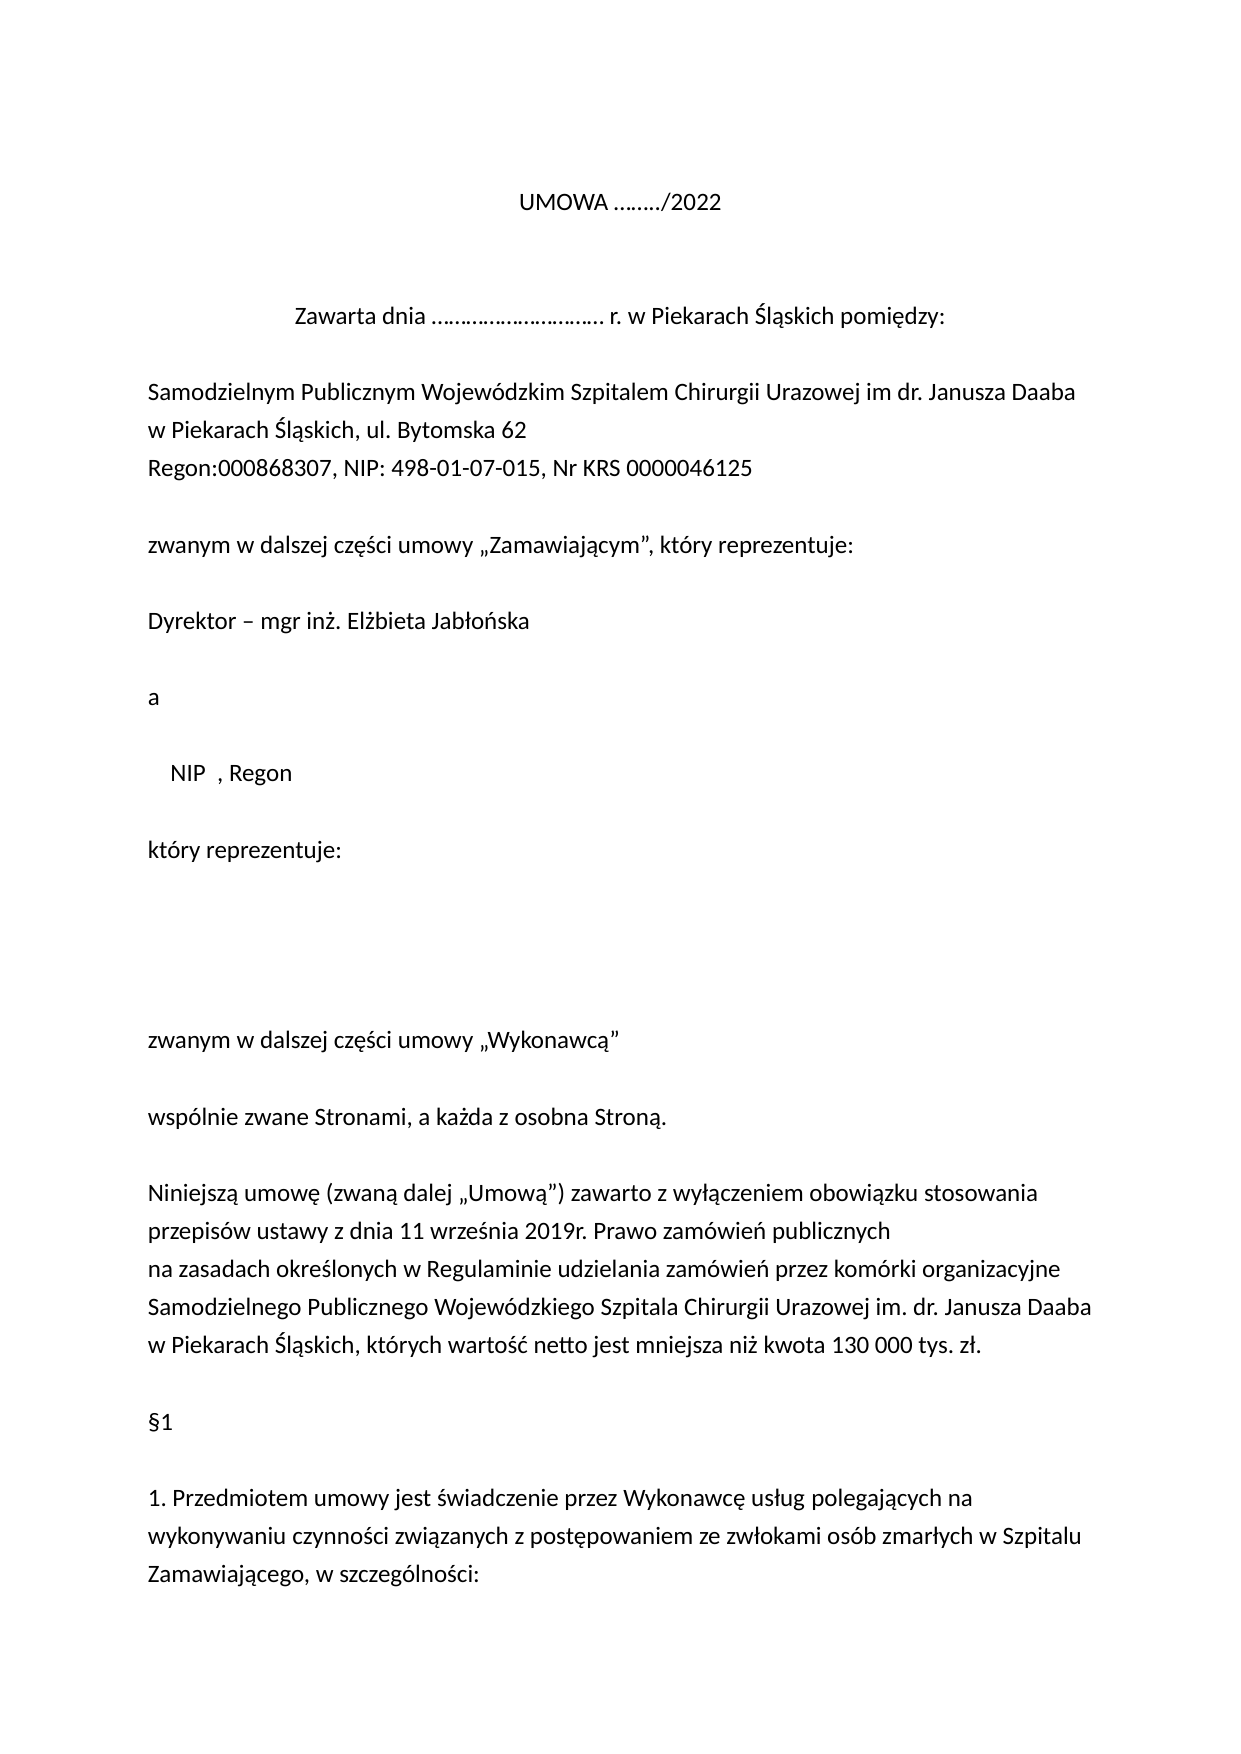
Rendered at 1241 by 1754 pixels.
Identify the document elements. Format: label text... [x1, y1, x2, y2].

text §1 [148, 1406, 1093, 1436]
text Zawarta dnia ………………………… r. w Piekarach Śląskich pomiędzy: [148, 300, 1093, 331]
text Samodzielnym Publicznym Wojewódzkim Szpitalem Chirurgii Urazowej im dr. Janusza Daaba [148, 376, 1093, 407]
text NIP , Regon [148, 758, 1093, 788]
text Regon:000868307, NIP: 498-01-07-015, Nr KRS 0000046125 [148, 453, 1093, 483]
text wspólnie zwane Stronami, a każda z osobna Stroną. [148, 1101, 1093, 1131]
text UMOWA ……../2022 [148, 186, 1093, 216]
text w Piekarach Śląskich, ul. Bytomska 62 [148, 414, 1093, 445]
text który reprezentuje: [148, 834, 1093, 864]
text zwanym w dalszej części umowy „Wykonawcą” [148, 1024, 1093, 1055]
text zwanym w dalszej części umowy „Zamawiającym”, który reprezentuje: [148, 529, 1093, 559]
text a [148, 681, 1093, 712]
text Dyrektor – mgr inż. Elżbieta Jabłońska [148, 605, 1093, 636]
text 1. Przedmiotem umowy jest świadczenie przez Wykonawcę usług polegających na wykonywaniu czynności związanych z postępowaniem ze zwłokami osób zmarłych w Szpitalu Zamawiającego, w szczególności: [148, 1482, 1093, 1589]
text Niniejszą umowę (zwaną dalej „Umową”) zawarto z wyłączeniem obowiązku stosowania przepisów ustawy z dnia 11 września 2019r. Prawo zamówień publicznych na zasadach określonych w Regulaminie udzielania zamówień przez komórki organizacyjne Samodzielnego Publicznego Wojewódzkiego Szpitala Chirurgii Urazowej im. dr. Janusza Daaba w Piekarach Śląskich, których wartość netto jest mniejsza niż kwota 130 000 tys. zł. [148, 1177, 1093, 1360]
